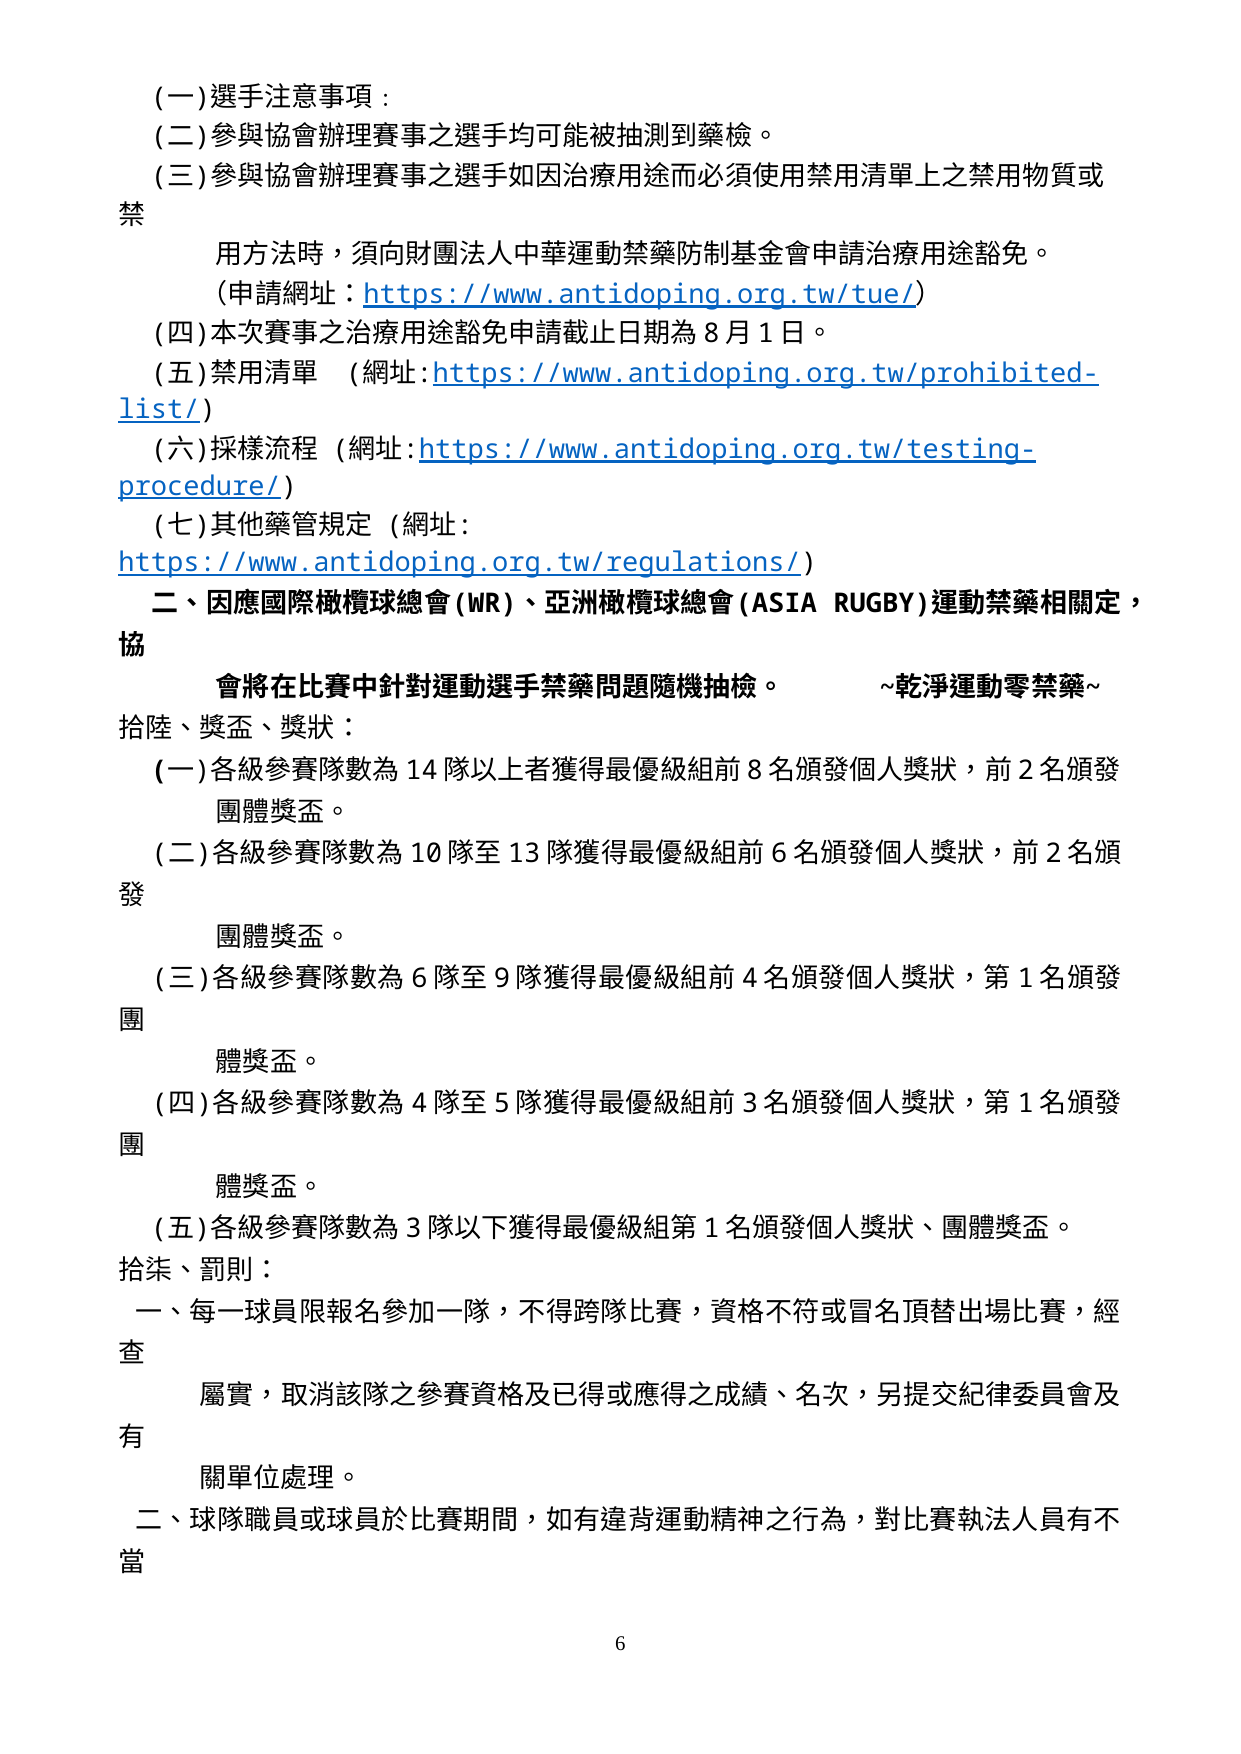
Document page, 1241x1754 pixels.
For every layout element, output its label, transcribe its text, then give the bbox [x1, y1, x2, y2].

text (一)選手注意事項﹕ [118, 75, 1122, 114]
text 關單位處理。 [118, 1454, 1122, 1496]
text （申請網址：https://www.antidoping.org.tw/tue/） [168, 272, 1122, 311]
text (二)各級參賽隊數為10隊至13隊獲得最優級組前6名頒發個人獎狀，前2名頒發 [118, 829, 1122, 913]
text (三)參與協會辦理賽事之選手如因治療用途而必須使用禁用清單上之禁用物質或禁 [118, 154, 1122, 232]
text (三)各級參賽隊數為6隊至9隊獲得最優級組前4名頒發個人獎狀，第1名頒發團 [118, 954, 1122, 1038]
text 體獎盃。 [118, 1163, 1122, 1204]
text 體獎盃。 [118, 1038, 1122, 1079]
text 一、每一球員限報名參加一隊，不得跨隊比賽，資格不符或冒名頂替出場比賽，經查 [118, 1288, 1122, 1371]
text (二)參與協會辦理賽事之選手均可能被抽測到藥檢。 [118, 114, 1122, 154]
text (一)各級參賽隊數為14隊以上者獲得最優級組前8名頒發個人獎狀，前2名頒發 [118, 746, 1122, 788]
text 屬實，取消該隊之參賽資格及已得或應得之成績、名次，另提交紀律委員會及有 [118, 1371, 1122, 1454]
text 團體獎盃。 [118, 913, 1122, 954]
text 團體獎盃。 [118, 788, 1122, 829]
text (四)本次賽事之治療用途豁免申請截止日期為8月1日。 [118, 311, 1122, 351]
text 拾陸、獎盃、獎狀： [118, 704, 1122, 746]
text (六)採樣流程 (網址:https://www.antidoping.org.tw/testing-procedure/) [118, 427, 1122, 503]
text 會將在比賽中針對運動選手禁藥問題隨機抽檢。 ~乾淨運動零禁藥~ [118, 663, 1122, 704]
text (五)禁用清單 (網址:https://www.antidoping.org.tw/prohibited-list/) [118, 351, 1122, 427]
text (五)各級參賽隊數為3隊以下獲得最優級組第1名頒發個人獎狀、團體獎盃。 [118, 1204, 1122, 1246]
text 用方法時，須向財團法人中華運動禁藥防制基金會申請治療用途豁免。 [118, 232, 1122, 272]
text 二、球隊職員或球員於比賽期間，如有違背運動精神之行為，對比賽執法人員有不當 [118, 1496, 1122, 1579]
text (七)其他藥管規定 (網址:https://www.antidoping.org.tw/regulations/) [118, 503, 1122, 579]
text 拾柒、罰則： [118, 1246, 1122, 1288]
text 二、因應國際橄欖球總會(WR)、亞洲橄欖球總會(ASIA RUGBY)運動禁藥相關定，協 [118, 579, 1122, 663]
text (四)各級參賽隊數為4隊至5隊獲得最優級組前3名頒發個人獎狀，第1名頒發團 [118, 1079, 1122, 1163]
